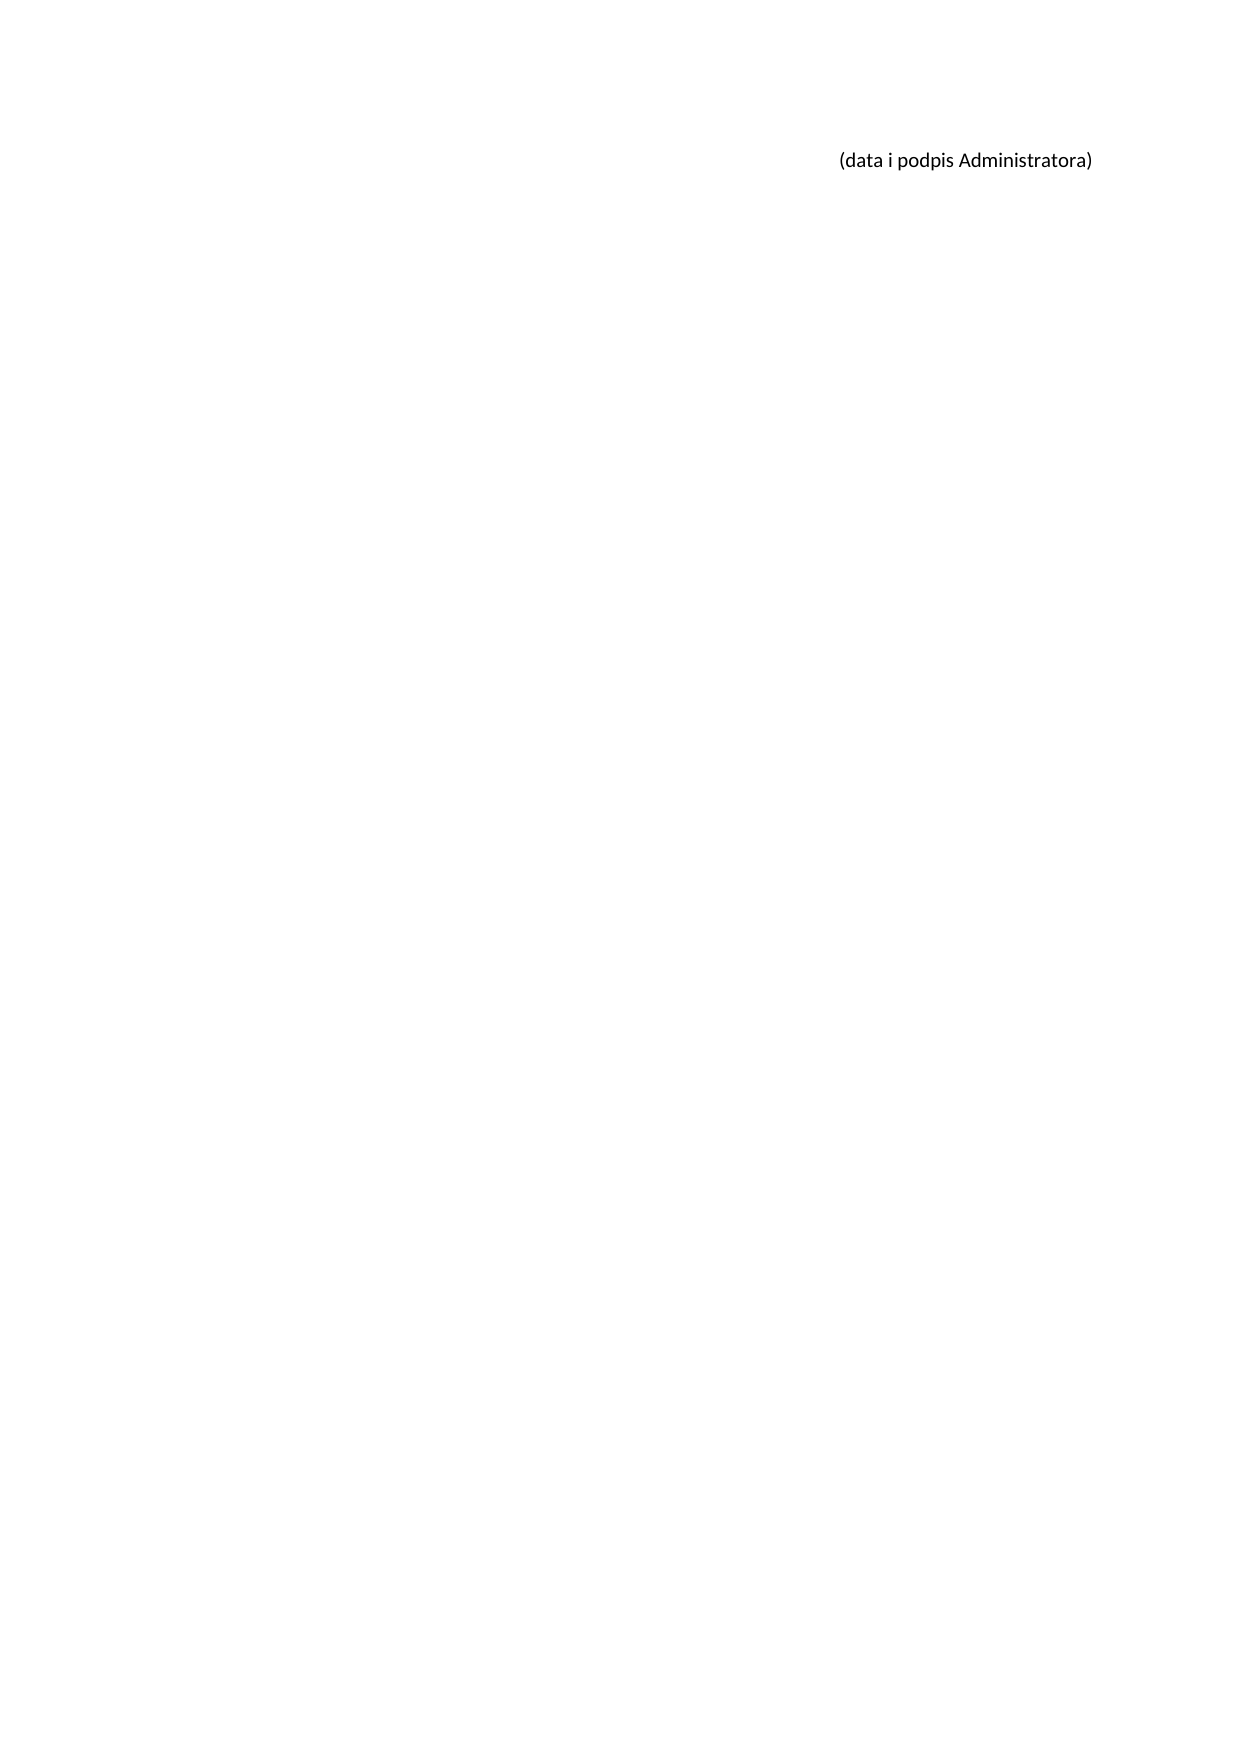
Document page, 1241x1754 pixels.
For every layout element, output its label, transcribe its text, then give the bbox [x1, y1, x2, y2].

text (data i podpis Administratora) [148, 148, 1093, 173]
